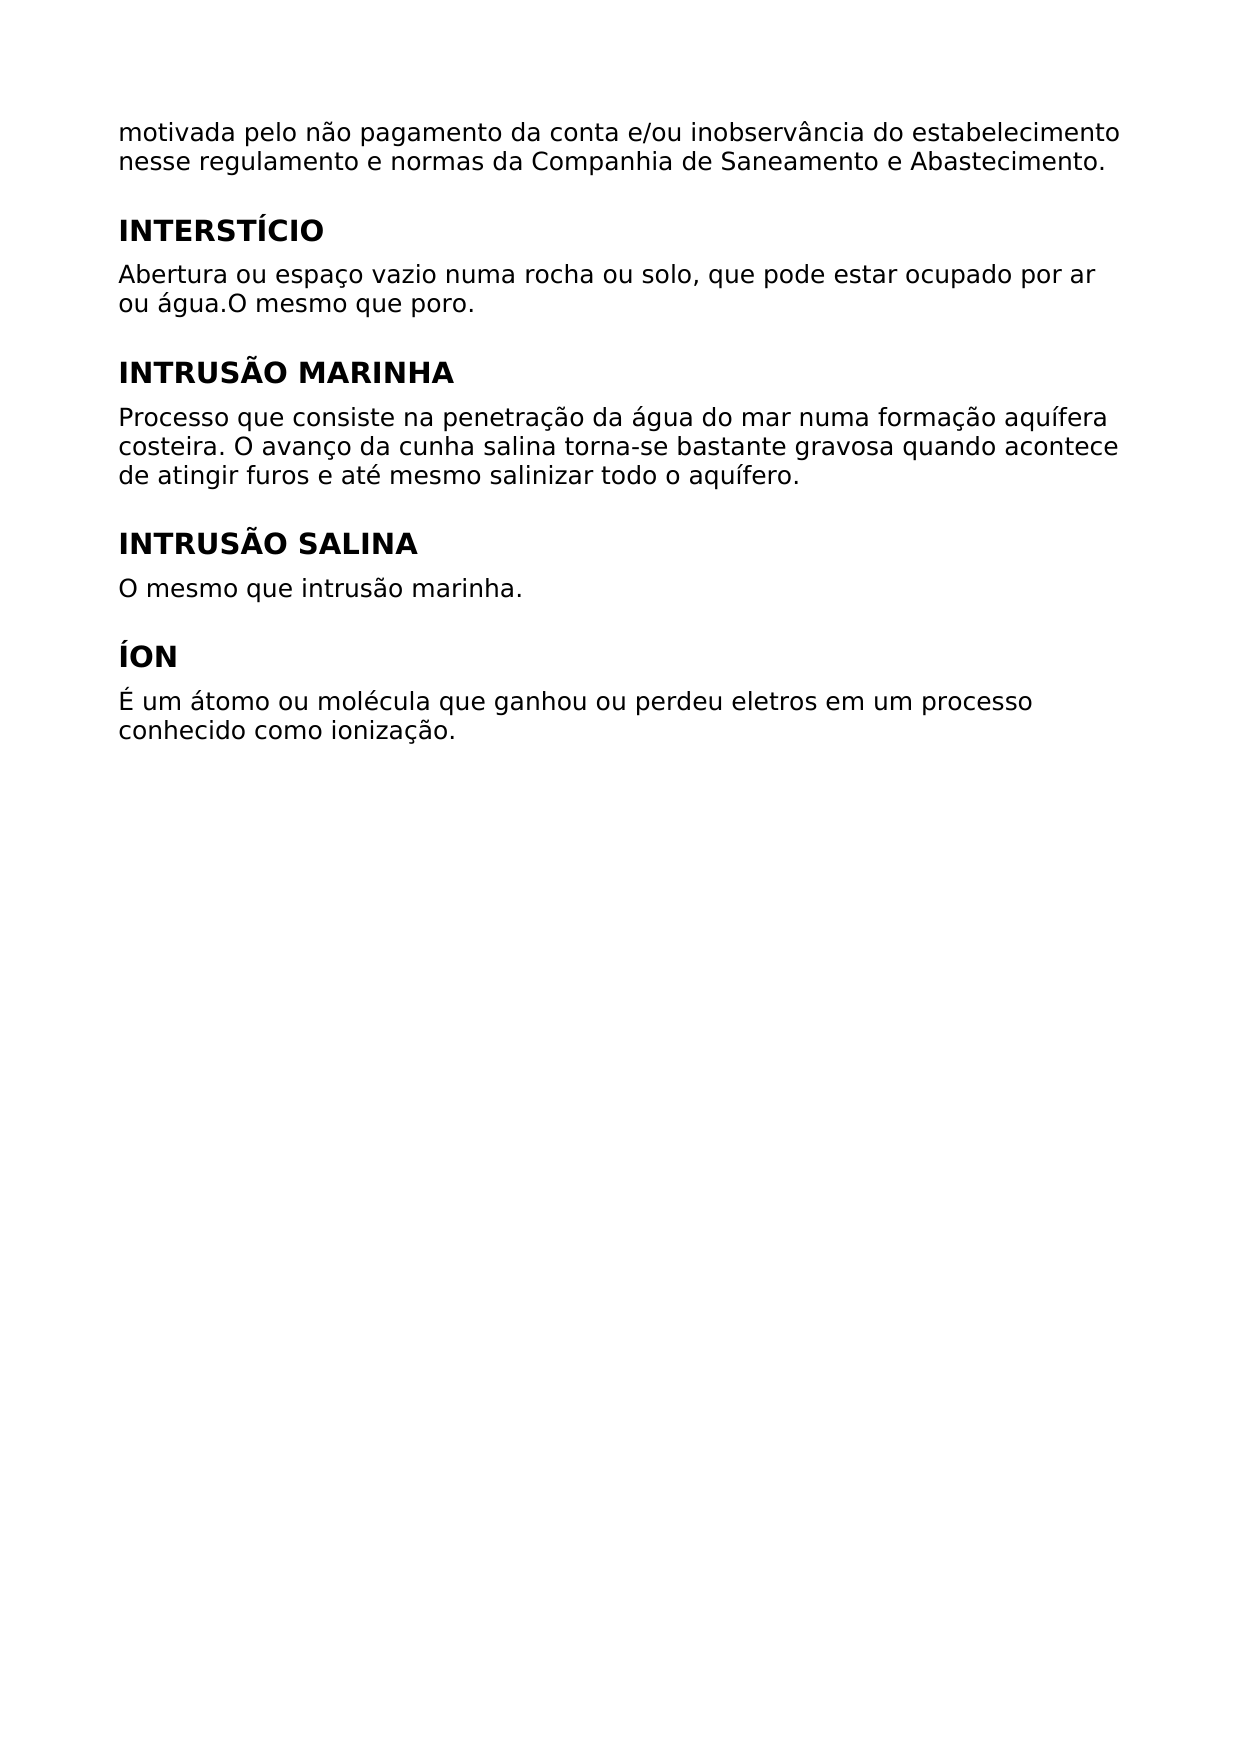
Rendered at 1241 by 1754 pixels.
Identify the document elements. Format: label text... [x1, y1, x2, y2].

subtitle ÍON [118, 641, 1122, 675]
text É um átomo ou molécula que ganhou ou perdeu eletros em um processo conhecido como ionização. [118, 687, 1122, 746]
text Processo que consiste na penetração da água do mar numa formação aquífera costeira. O avanço da cunha salina torna-se bastante gravosa quando acontece de atingir furos e até mesmo salinizar todo o aquífero. [118, 403, 1122, 490]
text Abertura ou espaço vazio numa rocha ou solo, que pode estar ocupado por ar ou água.O mesmo que poro. [118, 260, 1122, 319]
subtitle INTERSTÍCIO [118, 214, 1122, 248]
subtitle INTRUSÃO SALINA [118, 528, 1122, 562]
subtitle INTRUSÃO MARINHA [118, 356, 1122, 390]
text motivada pelo não pagamento da conta e/ou inobservância do estabelecimento nesse regulamento e normas da Companhia de Saneamento e Abastecimento. [118, 118, 1122, 176]
text O mesmo que intrusão marinha. [118, 574, 1122, 603]
